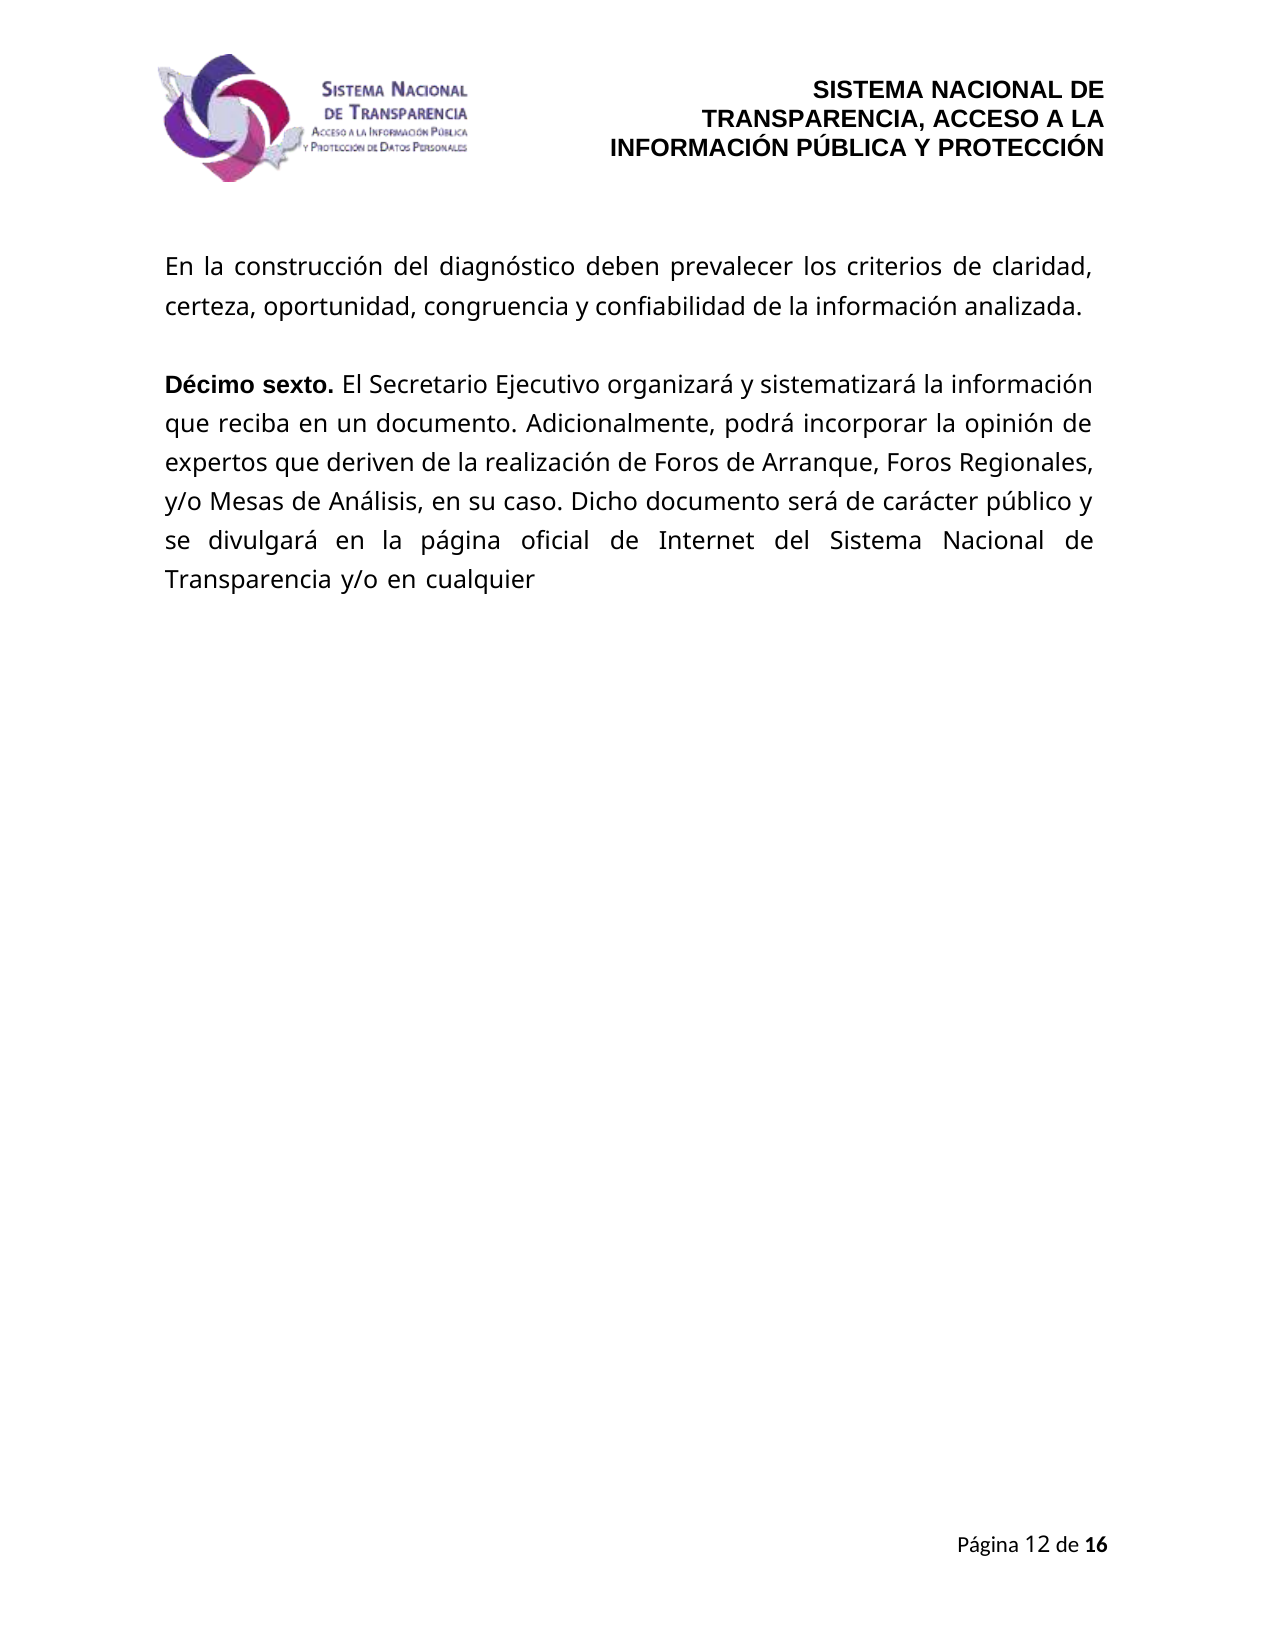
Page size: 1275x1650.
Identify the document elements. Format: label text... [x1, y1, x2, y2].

text Décimo sexto. El Secretario Ejecutivo organizará y sistematizará la información que reciba en un documento. Adicionalmente, podrá incorporar la opinión de expertos que deriven de la realización de Foros de Arranque, Foros Regionales, y/o Mesas de Análisis, en su caso. Dicho documento será de carácter público y se divulgará en la página oficial de Internet del Sistema Nacional de Transparencia y/o en cualquier [164, 366, 1094, 596]
text En la construcción del diagnóstico deben prevalecer los criterios de claridad, certeza, oportunidad, congruencia y confiabilidad de la información analizada. [164, 249, 1093, 322]
